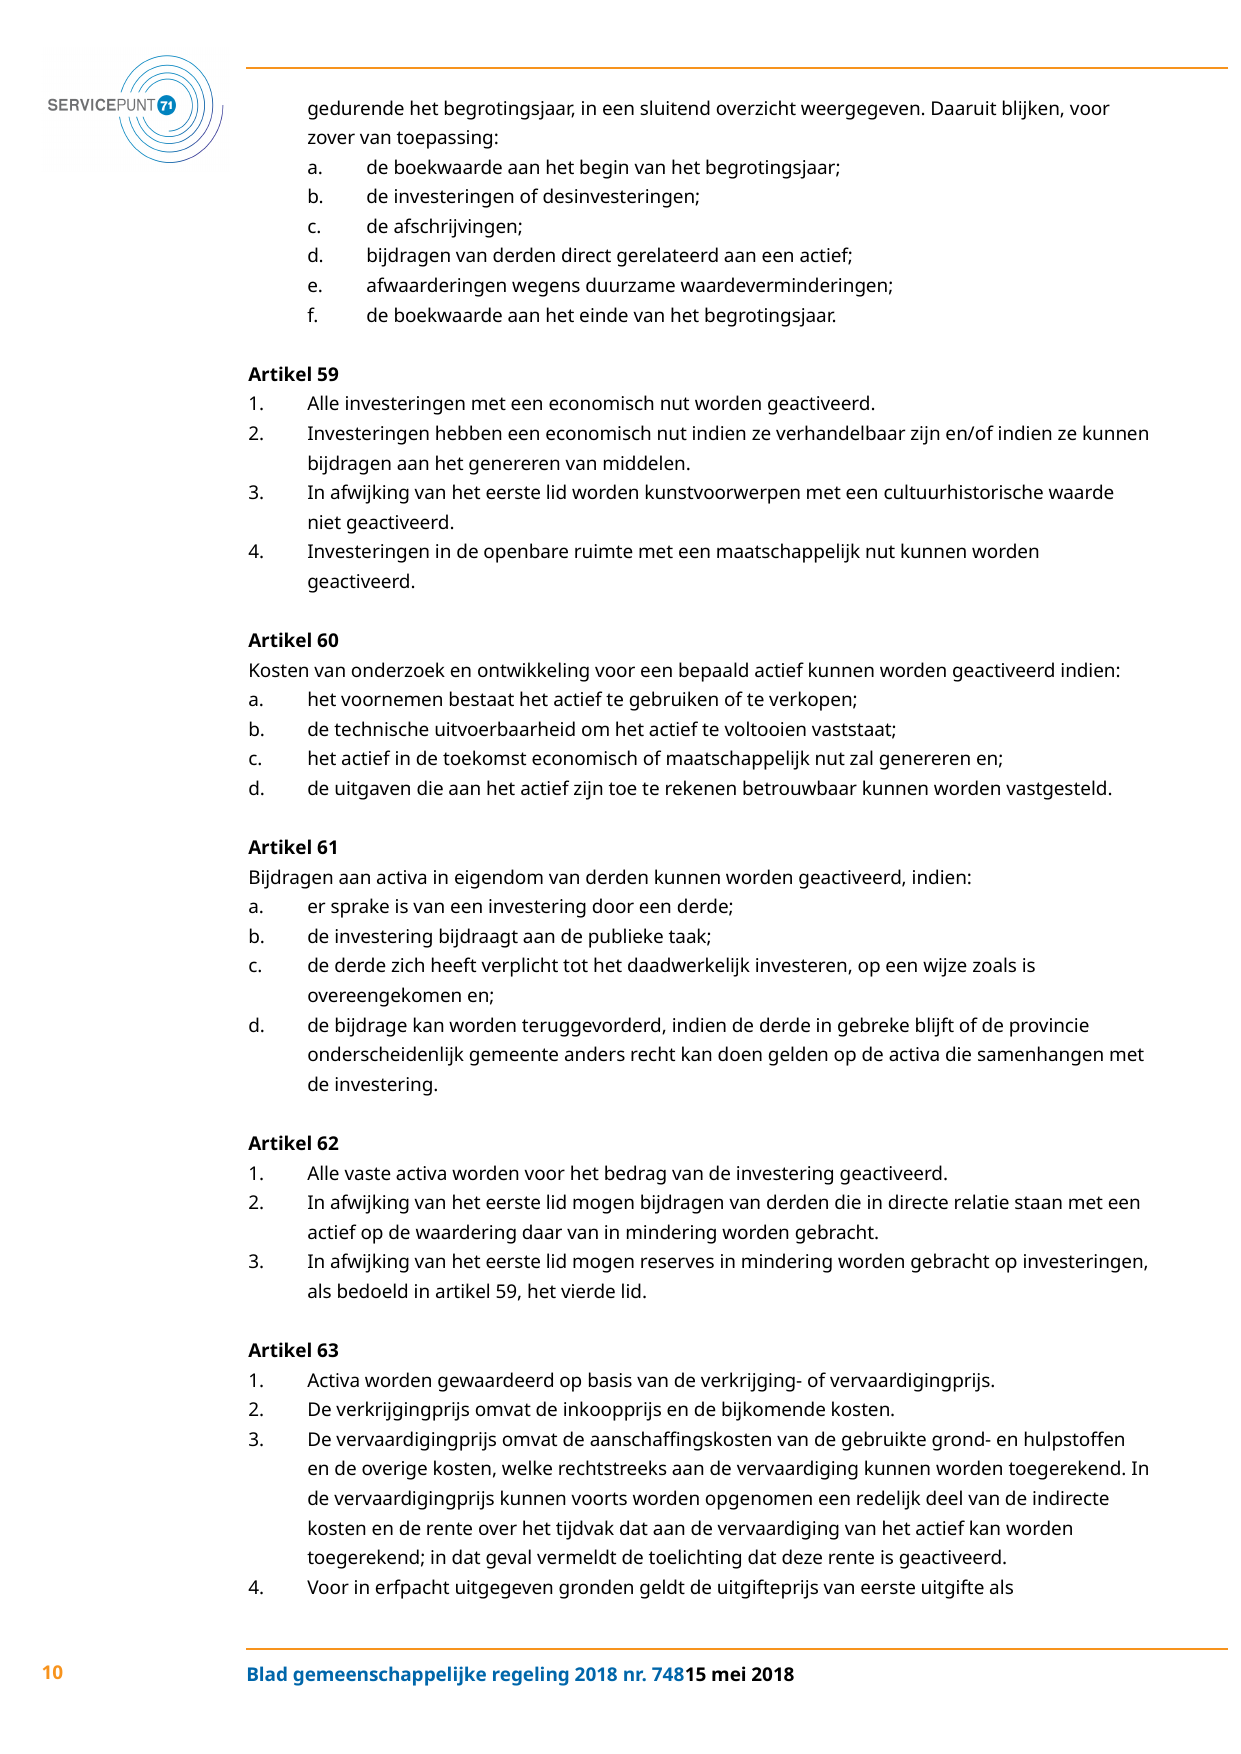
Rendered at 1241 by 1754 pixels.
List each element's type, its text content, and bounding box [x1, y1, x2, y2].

list de boekwaarde aan het begin van het begrotingsjaar; [307, 154, 1152, 180]
list Alle investeringen met een economisch nut worden geactiveerd. [248, 391, 1152, 416]
list Activa worden gewaardeerd op basis van de verkrijging- of vervaardigingprijs. [248, 1367, 1152, 1393]
text Artikel 63 [248, 1337, 1152, 1363]
list het actief in de toekomst economisch of maatschappelijk nut zal genereren en; [248, 746, 1152, 771]
list de derde zich heeft verplicht tot het daadwerkelijk investeren, op een wijze zoals is overeengekomen en; [248, 953, 1152, 1008]
list Investeringen hebben een economisch nut indien ze verhandelbaar zijn en/of indien ze kunnen bijdragen aan het genereren van middelen. [248, 420, 1152, 476]
picture [41, 47, 231, 172]
list de bijdrage kan worden teruggevorderd, indien de derde in gebreke blijft of de provincie onderscheidenlijk gemeente anders recht kan doen gelden op de activa die samenhangen met de investering. [248, 1012, 1152, 1097]
list de uitgaven die aan het actief zijn toe te rekenen betrouwbaar kunnen worden vastgesteld. [248, 775, 1152, 801]
text Artikel 62 [248, 1130, 1152, 1156]
list afwaarderingen wegens duurzame waardeverminderingen; [307, 272, 1152, 298]
text Artikel 61 [248, 834, 1152, 860]
list Alle vaste activa worden voor het bedrag van de investering geactiveerd. [248, 1160, 1152, 1186]
list de afschrijvingen; [307, 213, 1152, 239]
list het voornemen bestaat het actief te gebruiken of te verkopen; [248, 686, 1152, 712]
list In afwijking van het eerste lid mogen reserves in mindering worden gebracht op investeringen, als bedoeld in artikel 59, het vierde lid. [248, 1248, 1152, 1304]
text Artikel 59 [248, 361, 1152, 387]
list de boekwaarde aan het einde van het begrotingsjaar. [307, 302, 1152, 328]
list Voor in erfpacht uitgegeven gronden geldt de uitgifteprijs van eerste uitgifte als [248, 1574, 1152, 1600]
list de investering bijdraagt aan de publieke taak; [248, 923, 1152, 949]
list de technische uitvoerbaarheid om het actief te voltooien vaststaat; [248, 716, 1152, 742]
list De verkrijgingprijs omvat de inkoopprijs en de bijkomende kosten. [248, 1396, 1152, 1422]
list gedurende het begrotingsjaar, in een sluitend overzicht weergegeven. Daaruit blijken, voor zover van toepassing: [248, 95, 1152, 150]
list De vervaardigingprijs omvat de aanschaffingskosten van de gebruikte grond- en hulpstoffen en de overige kosten, welke rechtstreeks aan de vervaardiging kunnen worden toegerekend. In de vervaardigingprijs kunnen voorts worden opgenomen een redelijk deel van de indirecte kosten en de rente over het tijdvak dat aan de vervaardiging van het actief kan worden toegerekend; in dat geval vermeldt de toelichting dat deze rente is geactiveerd. [248, 1426, 1152, 1570]
list bijdragen van derden direct gerelateerd aan een actief; [307, 243, 1152, 268]
list de investeringen of desinvesteringen; [307, 183, 1152, 209]
list Investeringen in de openbare ruimte met een maatschappelijk nut kunnen worden geactiveerd. [248, 538, 1152, 594]
text Kosten van onderzoek en ontwikkeling voor een bepaald actief kunnen worden geactiveerd indien: [248, 657, 1152, 683]
list er sprake is van een investering door een derde; [248, 893, 1152, 919]
list In afwijking van het eerste lid worden kunstvoorwerpen met een cultuurhistorische waarde niet geactiveerd. [248, 479, 1152, 535]
text Artikel 60 [248, 627, 1152, 653]
list In afwijking van het eerste lid mogen bijdragen van derden die in directe relatie staan met een actief op de waardering daar van in mindering worden gebracht. [248, 1189, 1152, 1245]
text Bijdragen aan activa in eigendom van derden kunnen worden geactiveerd, indien: [248, 864, 1152, 890]
